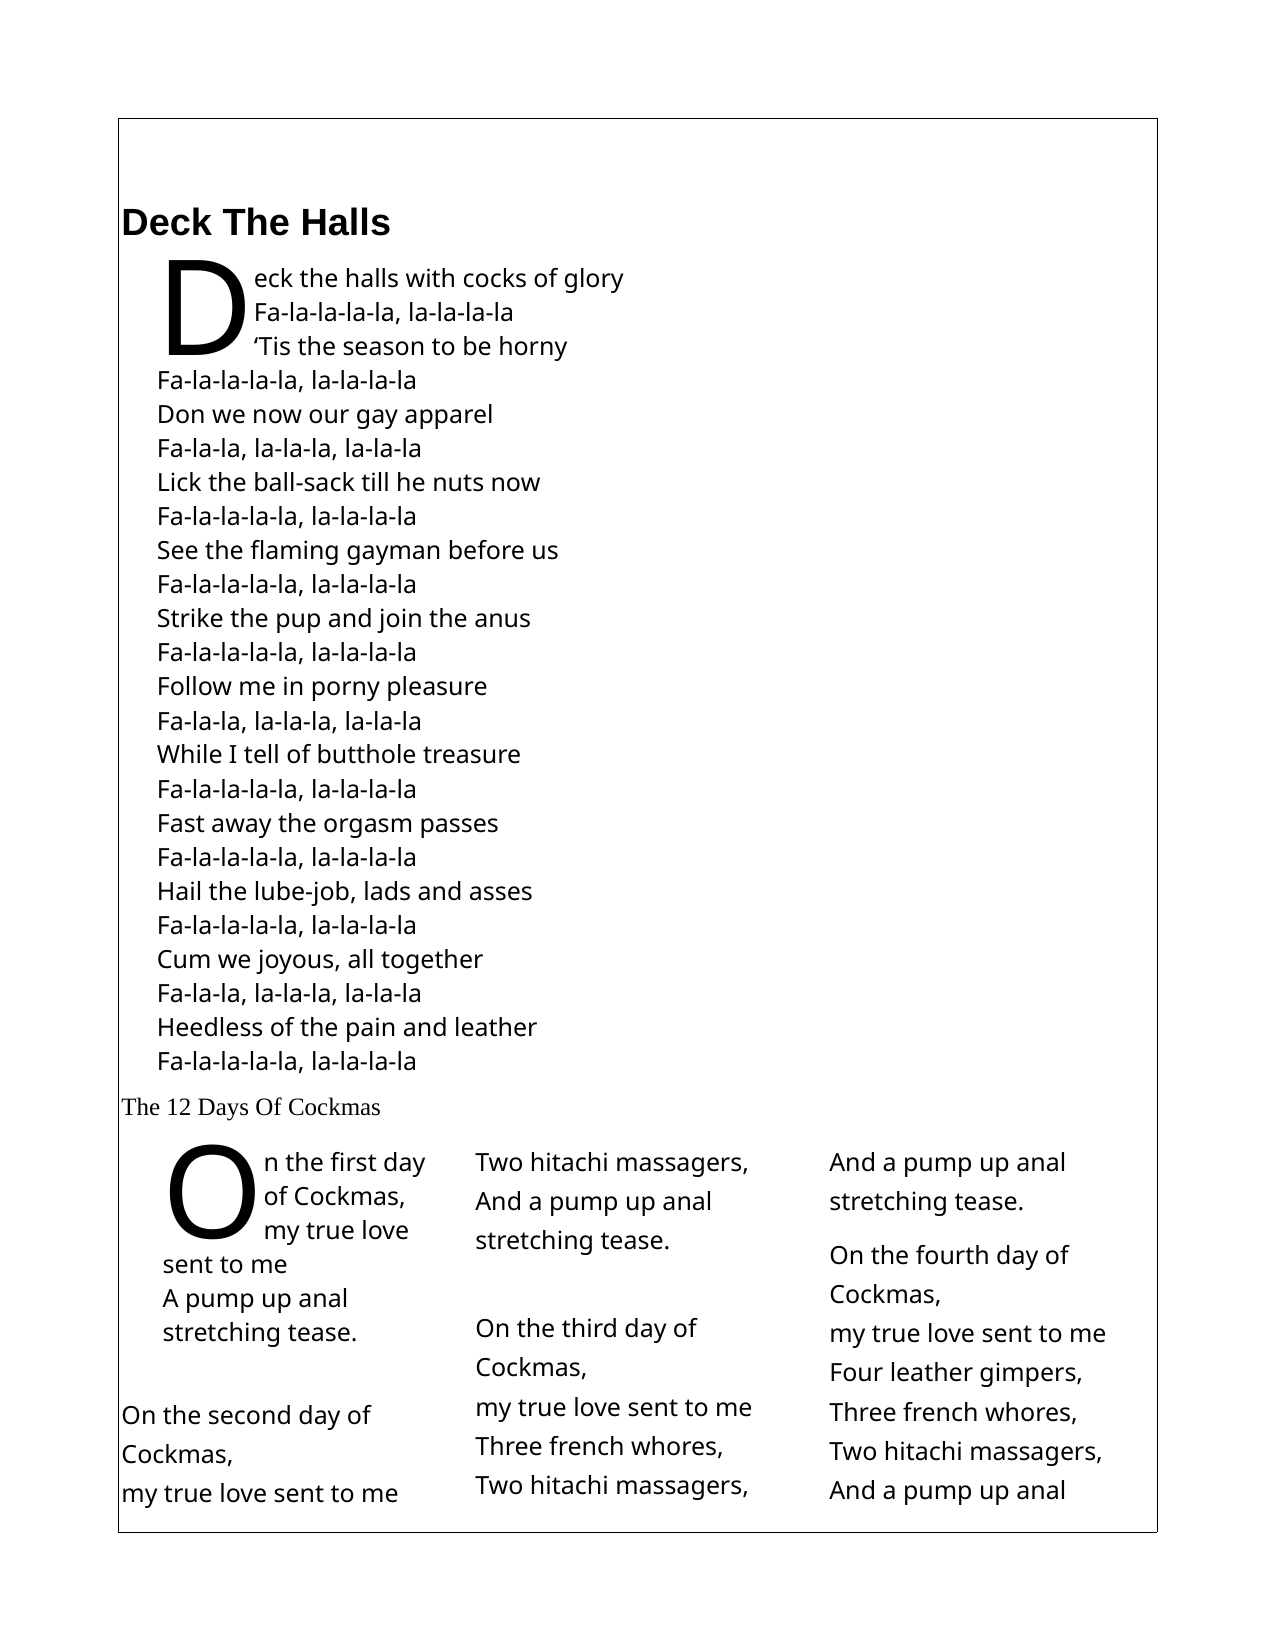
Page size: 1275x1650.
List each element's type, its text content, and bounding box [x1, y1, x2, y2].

text On the third day of Cockmas, my true love sent to me Three french whores, Two hitachi massagers, [475, 1311, 800, 1502]
subtitle Deck The Halls [121, 199, 1154, 243]
text On the second day of Cockmas, my true love sent to me [121, 1398, 446, 1510]
text On the fourth day of Cockmas, my true love sent to me Four leather gimpers, Three french whores, Two hitachi massagers, And a pump up anal [829, 1238, 1154, 1507]
text On the first day of Cockmas, my true love sent to me A pump up anal stretching tease. [162, 1145, 446, 1383]
text And a pump up anal stretching tease. [829, 1145, 1154, 1218]
text The 12 Days Of Cockmas [121, 1092, 1154, 1121]
text Two hitachi massagers, And a pump up anal stretching tease. [475, 1145, 800, 1291]
text Deck the halls with cocks of glory Fa-la-la-la-la, la-la-la-la ‘Tis the season to be horny Fa-la-la-la-la, la-la-la-la Don we now our gay apparel Fa-la-la, la-la-la, la-la-la Lick the ball-sack till he nuts now Fa-la-la-la-la, la-la-la-la See the flaming gayman before us Fa-la-la-la-la, la-la-la-la Strike the pup and join the anus Fa-la-la-la-la, la-la-la-la Follow me in porny pleasure Fa-la-la, la-la-la, la-la-la While I tell of butthole treasure Fa-la-la-la-la, la-la-la-la Fast away the orgasm passes Fa-la-la-la-la, la-la-la-la Hail the lube-job, lads and asses Fa-la-la-la-la, la-la-la-la Cum we joyous, all together Fa-la-la, la-la-la, la-la-la Heedless of the pain and leather Fa-la-la-la-la, la-la-la-la [157, 260, 1154, 1078]
